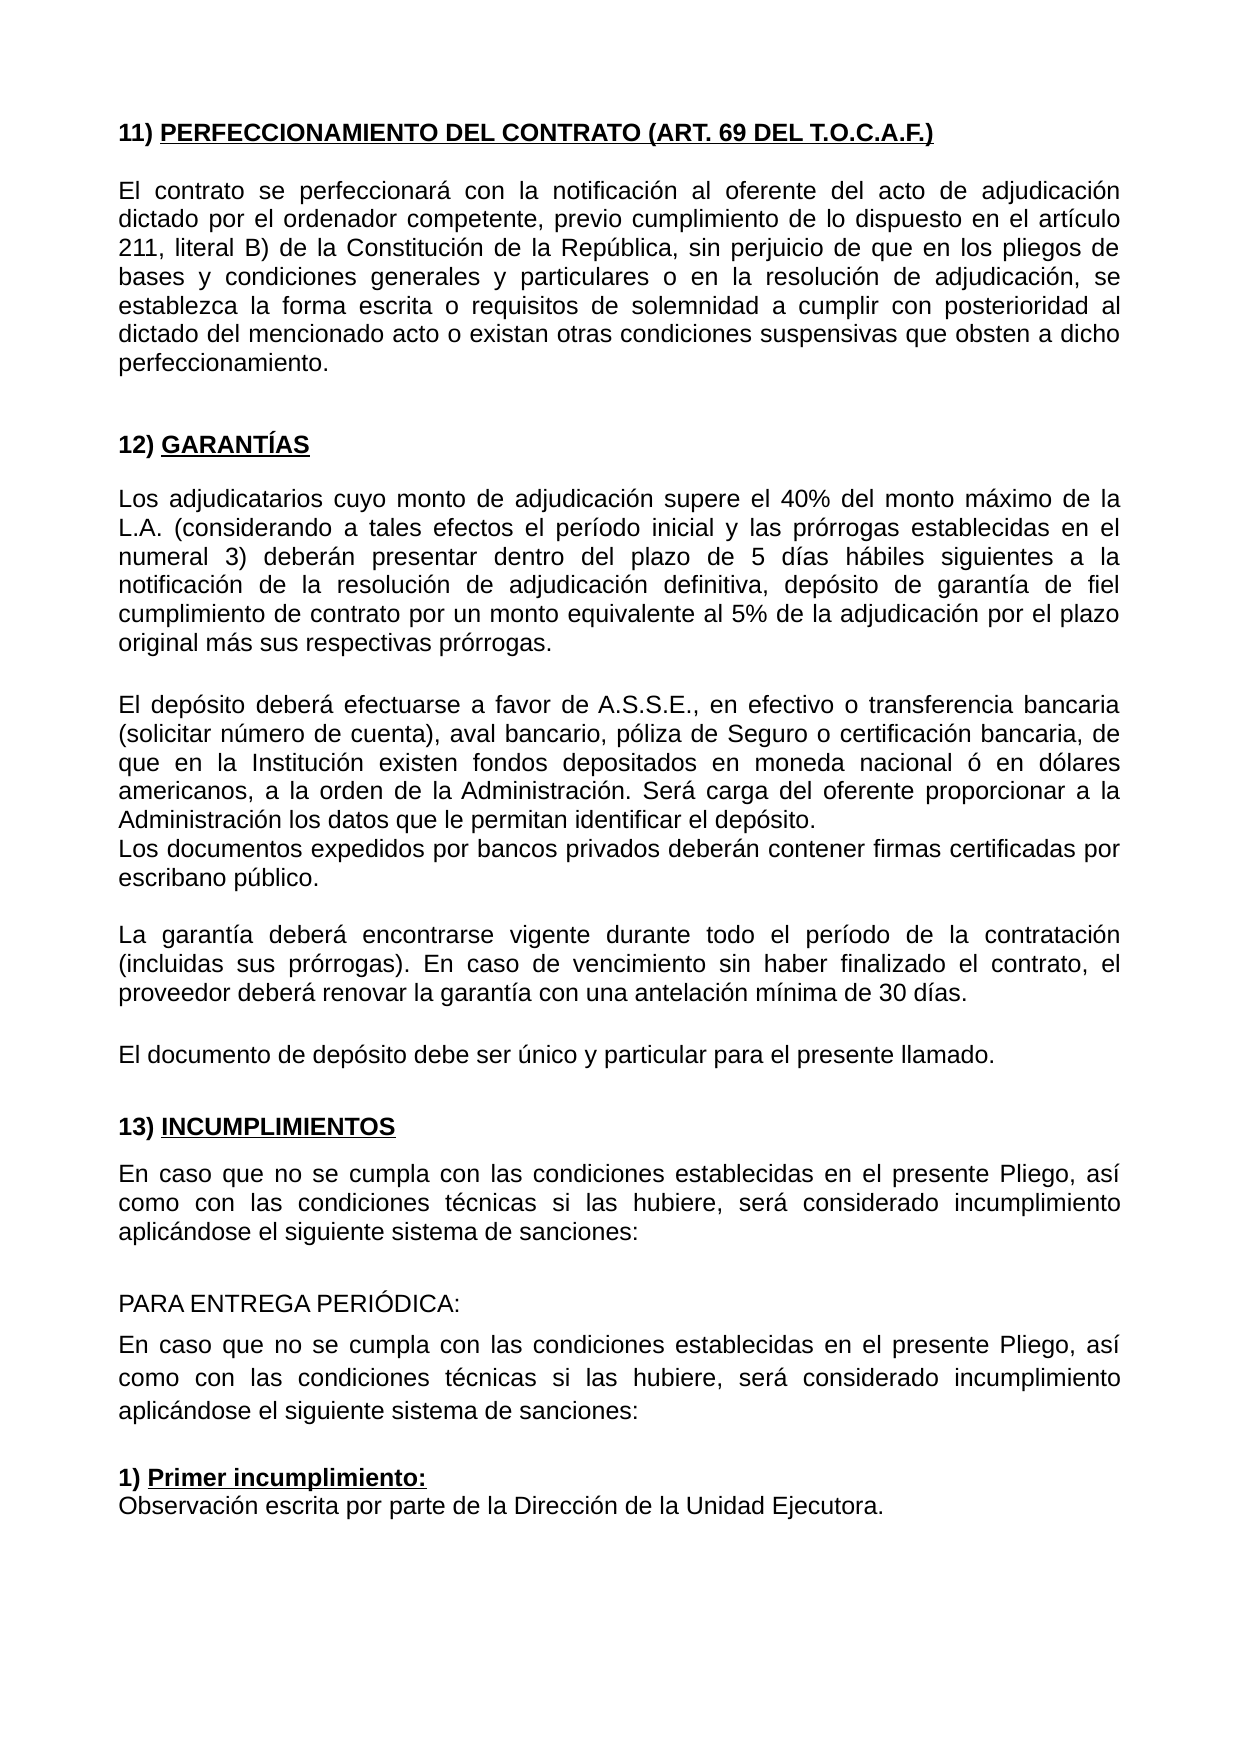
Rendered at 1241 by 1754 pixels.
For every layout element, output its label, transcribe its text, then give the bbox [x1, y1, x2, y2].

text En caso que no se cumpla con las condiciones establecidas en el presente Pliego, así como con las condiciones técnicas si las hubiere, será considerado incumplimiento aplicándose el siguiente sistema de sanciones: [118, 1159, 1122, 1246]
text El depósito deberá efectuarse a favor de A.S.S.E., en efectivo o transferencia bancaria (solicitar número de cuenta), aval bancario, póliza de Seguro o certificación bancaria, de que en la Institución existen fondos depositados en moneda nacional ó en dólares americanos, a la orden de la Administración. Será carga del oferente proporcionar a la Administración los datos que le permitan identificar el depósito. [118, 690, 1122, 834]
text En caso que no se cumpla con las condiciones establecidas en el presente Pliego, así como con las condiciones técnicas si las hubiere, será considerado incumplimiento aplicándose el siguiente sistema de sanciones: [118, 1330, 1122, 1425]
text 11) PERFECCIONAMIENTO DEL CONTRATO (ART. 69 DEL T.O.C.A.F.) [118, 118, 1122, 147]
text Los adjudicatarios cuyo monto de adjudicación supere el 40% del monto máximo de la L.A. (considerando a tales efectos el período inicial y las prórrogas establecidas en el numeral 3) deberán presentar dentro del plazo de 5 días hábiles siguientes a la notificación de la resolución de adjudicación definitiva, depósito de garantía de fiel cumplimiento de contrato por un monto equivalente al 5% de la adjudicación por el plazo original más sus respectivas prórrogas. [118, 484, 1122, 656]
text La garantía deberá encontrarse vigente durante todo el período de la contratación (incluidas sus prórrogas). En caso de vencimiento sin haber finalizado el contrato, el proveedor deberá renovar la garantía con una antelación mínima de 30 días. [118, 920, 1122, 1006]
text El contrato se perfeccionará con la notificación al oferente del acto de adjudicación dictado por el ordenador competente, previo cumplimiento de lo dispuesto en el artículo 211, literal B) de la Constitución de la República, sin perjuicio de que en los pliegos de bases y condiciones generales y particulares o en la resolución de adjudicación, se establezca la forma escrita o requisitos de solemnidad a cumplir con posterioridad al dictado del mencionado acto o existan otras condiciones suspensivas que obsten a dicho perfeccionamiento. [118, 176, 1122, 377]
text El documento de depósito debe ser único y particular para el presente llamado. [118, 1040, 1122, 1068]
text Los documentos expedidos por bancos privados deberán contener firmas certificadas por escribano público. [118, 834, 1122, 891]
text 12) GARANTÍAS [118, 430, 1122, 459]
text Observación escrita por parte de la Dirección de la Unidad Ejecutora. [118, 1491, 1122, 1520]
text 13) INCUMPLIMIENTOS [118, 1112, 1122, 1140]
text 1) Primer incumplimiento: [118, 1462, 1122, 1491]
text PARA ENTREGA PERIÓDICA: [118, 1289, 1122, 1317]
